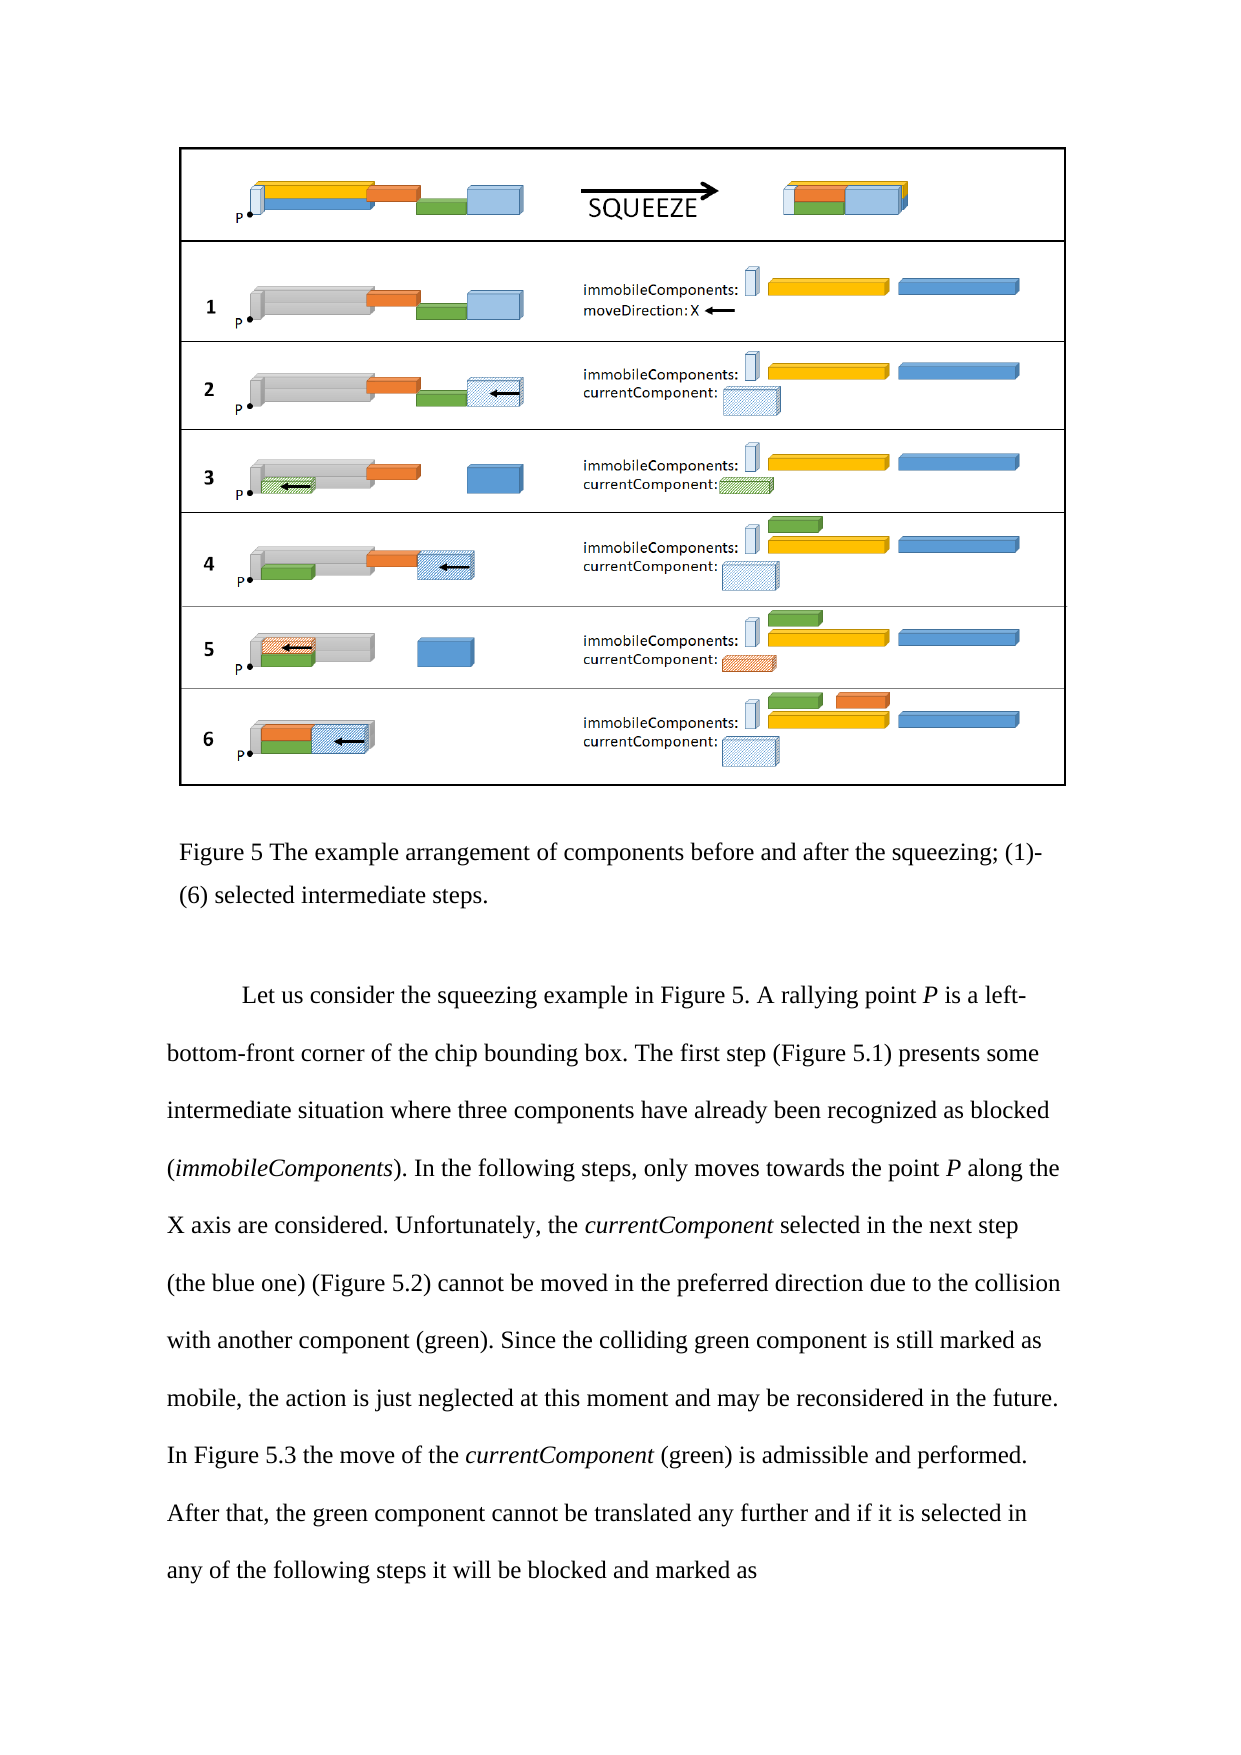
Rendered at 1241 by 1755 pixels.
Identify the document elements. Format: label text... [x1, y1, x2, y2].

text Figure 5 The example arrangement of components before and after the squeezing; (1)- [179, 837, 1076, 866]
text Let us consider the squeezing example in Figure 5. A rallying point P is a left- bottom-front corner of the chip bounding box. The first step (Figure 5.1) presents some intermediate situation where three components have already been recognized as blocked (immobileComponents). In the following steps, only moves towards the point P along the X axis are considered. Unfortunately, the currentComponent selected in the next step (the blue one) (Figure 5.2) cannot be moved in the preferred direction due to the collision with another component (green). Since the colliding green component is still marked as mobile, the action is just neglected at this moment and may be reconsidered in the future. In Figure 5.3 the move of the currentComponent (green) is admissible and performed. After that, the green component cannot be translated any further and if it is selected in any of the following steps it will be blocked and marked as [167, 981, 1063, 1584]
text (6) selected intermediate steps. [179, 880, 1076, 909]
